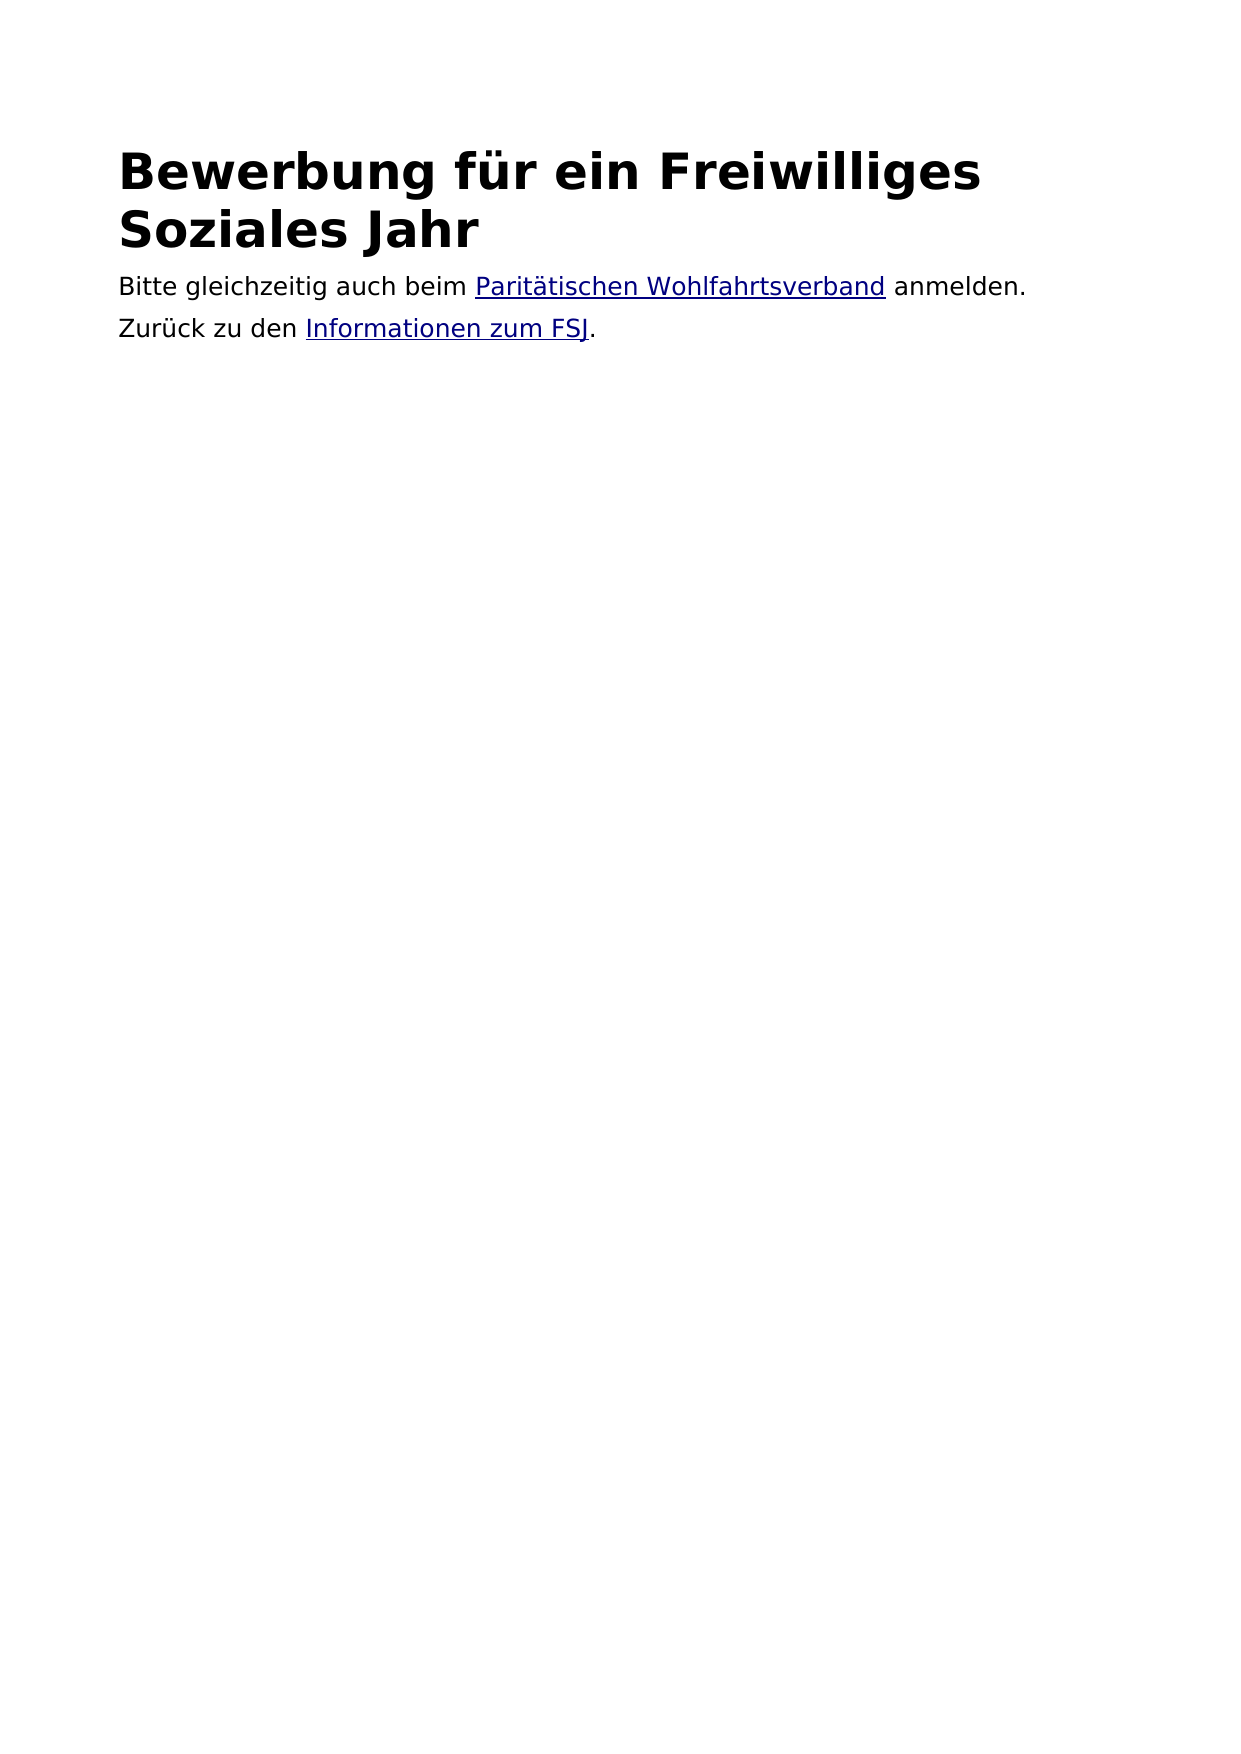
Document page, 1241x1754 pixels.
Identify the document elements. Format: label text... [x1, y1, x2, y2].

text Bitte gleichzeitig auch beim Paritätischen Wohlfahrtsverband anmelden. [118, 272, 1122, 301]
text Zurück zu den Informationen zum FSJ. [118, 314, 1122, 343]
subtitle Bewerbung für ein Freiwilliges Soziales Jahr [118, 143, 1122, 259]
